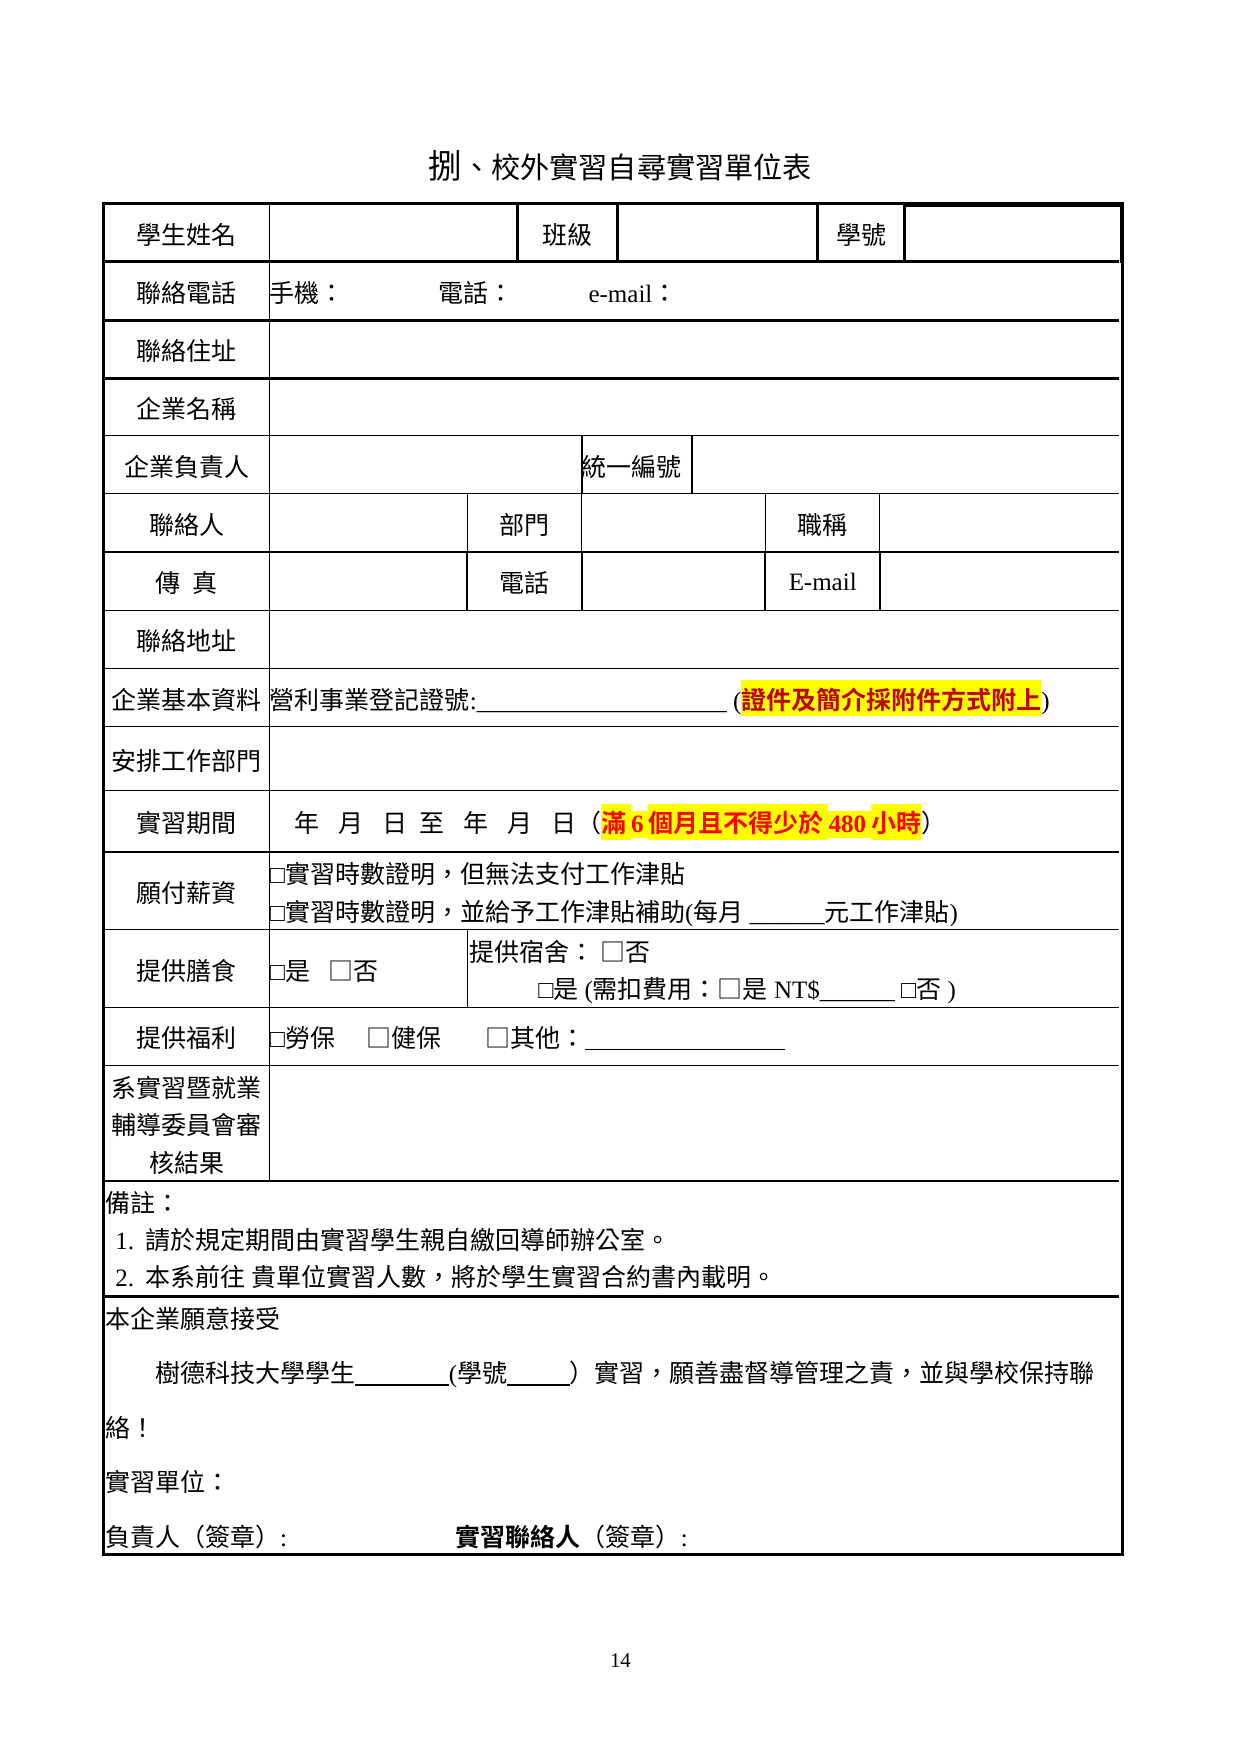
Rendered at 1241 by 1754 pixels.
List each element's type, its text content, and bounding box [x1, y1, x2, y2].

table_cell 企業負責人 [105, 436, 269, 493]
table_cell 營利事業登記證號:­­­____________________ (證件及簡介採附件方式附上) [270, 668, 1121, 726]
table_cell [270, 319, 1121, 377]
table_cell 提供福利 [105, 1008, 269, 1065]
table_cell 企業基本資料 [105, 669, 269, 726]
table_cell 聯絡電話 [105, 263, 269, 318]
table_cell [270, 553, 466, 609]
table_cell 本企業願意接受 樹德科技大學學生 (學號 ）實習，願善盡督導管理之責，並與學校保持聯絡！ 實習單位： 負責人（簽章）: 實習聯絡人（簽章）: [105, 1295, 1121, 1553]
table_cell 願付薪資 [105, 853, 269, 929]
table_cell 職稱 [766, 494, 879, 551]
table_header 學生姓名 [105, 205, 269, 260]
table_cell 企業名稱 [105, 380, 269, 435]
table_cell □是 □否 [270, 930, 467, 1007]
table_cell E-mail [766, 553, 879, 609]
table_cell [880, 493, 1121, 551]
table_cell 聯絡地址 [105, 611, 269, 668]
table_header 學號 [819, 205, 903, 260]
table_cell 傳 真 [105, 553, 269, 609]
table_cell [270, 377, 1121, 435]
table_cell [583, 553, 764, 609]
table_cell [582, 494, 765, 551]
table_header 班級 [519, 205, 616, 260]
table_cell 備註： 請於規定期間由實習學生親自繳回導師辦公室。 本系前往 貴單位實習人數，將於學生實習合約書內載明。 [105, 1180, 1121, 1295]
table_cell 實習期間 [105, 791, 269, 851]
table_cell 年 月 日 至 年 月 日（滿6個月且不得少於480小時） [270, 790, 1121, 851]
table_cell □實習時數證明，但無法支付工作津貼 □實習時數證明，並給予工作津貼補助(每月 ______元工作津貼) [270, 851, 1121, 929]
table_cell 聯絡住址 [105, 322, 269, 377]
table_header [270, 205, 516, 260]
table_cell 提供宿舍： □否 □是 (需扣費用：□是 NT$______ □否 ) [468, 929, 1121, 1007]
table_cell 系實習暨就業輔導委員會審核結果 [105, 1066, 269, 1180]
table_cell 手機： 電話： e-mail： [270, 260, 1121, 318]
table_header [619, 205, 816, 260]
table_cell [270, 1065, 1121, 1180]
table_cell 聯絡人 [105, 494, 269, 551]
table_cell 電話 [468, 553, 581, 609]
table_cell [693, 435, 1121, 493]
table_cell [270, 436, 581, 493]
table_cell [270, 494, 467, 551]
table_cell [270, 726, 1121, 790]
table_cell 統一編號 [583, 436, 691, 493]
table_cell 部門 [468, 494, 581, 551]
subtitle 捌、校外實習自尋實習單位表 [106, 127, 1134, 202]
table_cell [270, 610, 1121, 668]
table_header [906, 207, 1120, 260]
table_cell 安排工作部門 [105, 727, 269, 790]
table_cell 提供膳食 [105, 930, 269, 1007]
table_cell □勞保 □健保 □其他：＿＿＿＿＿＿＿＿ [270, 1007, 1121, 1065]
table_cell [881, 551, 1121, 609]
